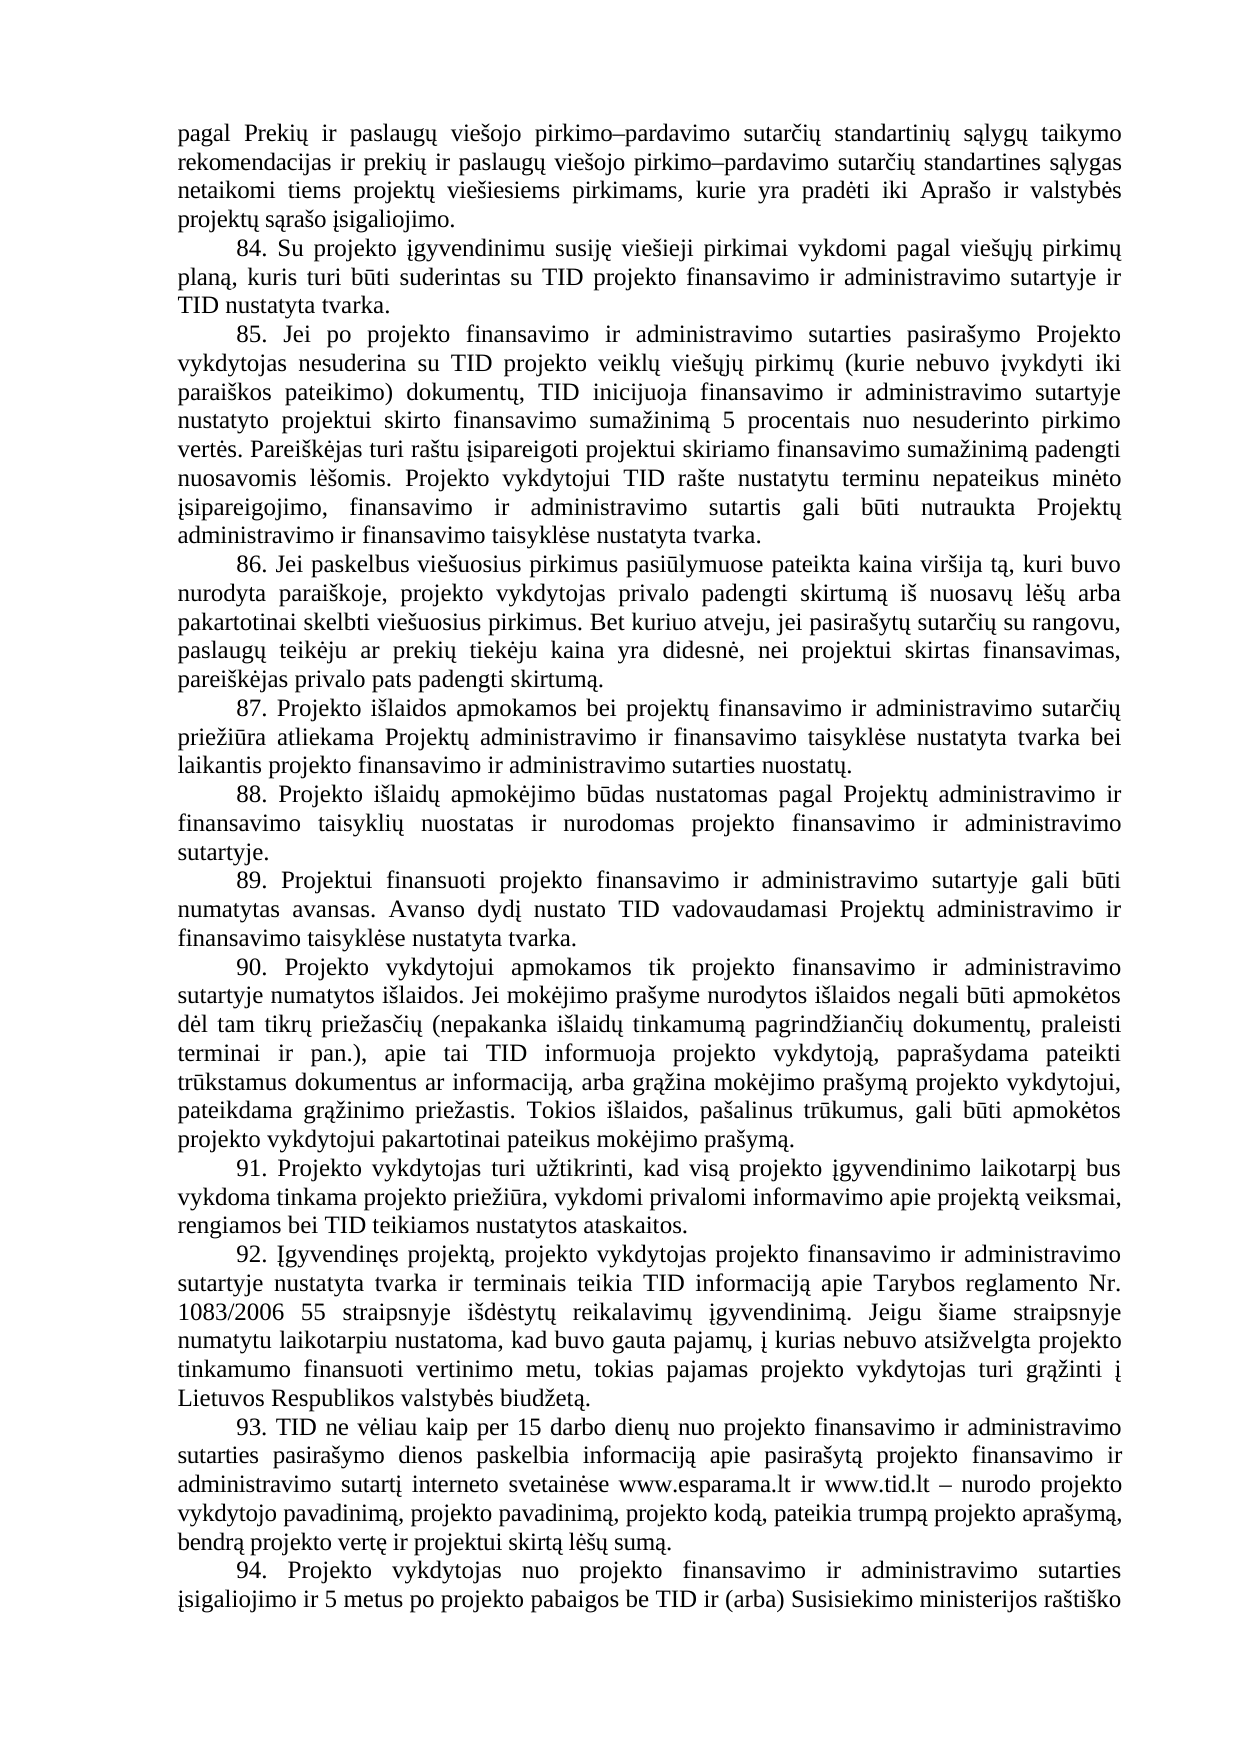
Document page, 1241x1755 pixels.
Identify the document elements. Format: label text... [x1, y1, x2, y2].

text 85. Jei po projekto finansavimo ir administravimo sutarties pasirašymo Projekto vykdytojas nesuderina su TID projekto veiklų viešųjų pirkimų (kurie nebuvo įvykdyti iki paraiškos pateikimo) dokumentų, TID inicijuoja finansavimo ir administravimo sutartyje nustatyto projektui skirto finansavimo sumažinimą 5 procentais nuo nesuderinto pirkimo vertės. Pareiškėjas turi raštu įsipareigoti projektui skiriamo finansavimo sumažinimą padengti nuosavomis lėšomis. Projekto vykdytojui TID rašte nustatytu terminu nepateikus minėto įsipareigojimo, finansavimo ir administravimo sutartis gali būti nutraukta Projektų administravimo ir finansavimo taisyklėse nustatyta tvarka. [177, 319, 1122, 549]
text 86. Jei paskelbus viešuosius pirkimus pasiūlymuose pateikta kaina viršija tą, kuri buvo nurodyta paraiškoje, projekto vykdytojas privalo padengti skirtumą iš nuosavų lėšų arba pakartotinai skelbti viešuosius pirkimus. Bet kuriuo atveju, jei pasirašytų sutarčių su rangovu, paslaugų teikėju ar prekių tiekėju kaina yra didesnė, nei projektui skirtas finansavimas, pareiškėjas privalo pats padengti skirtumą. [177, 549, 1122, 693]
text 91. Projekto vykdytojas turi užtikrinti, kad visą projekto įgyvendinimo laikotarpį bus vykdoma tinkama projekto priežiūra, vykdomi privalomi informavimo apie projektą veiksmai, rengiamos bei TID teikiamos nustatytos ataskaitos. [177, 1153, 1122, 1239]
text pagal Prekių ir paslaugų viešojo pirkimo–pardavimo sutarčių standartinių sąlygų taikymo rekomendacijas ir prekių ir paslaugų viešojo pirkimo–pardavimo sutarčių standartines sąlygas netaikomi tiems projektų viešiesiems pirkimams, kurie yra pradėti iki Aprašo ir valstybės projektų sąrašo įsigaliojimo. [177, 118, 1122, 233]
text 94. Projekto vykdytojas nuo projekto finansavimo ir administravimo sutarties įsigaliojimo ir 5 metus po projekto pabaigos be TID ir (arba) Susisiekimo ministerijos raštiško [177, 1556, 1122, 1613]
text 88. Projekto išlaidų apmokėjimo būdas nustatomas pagal Projektų administravimo ir finansavimo taisyklių nuostatas ir nurodomas projekto finansavimo ir administravimo sutartyje. [177, 779, 1122, 866]
text 93. TID ne vėliau kaip per 15 darbo dienų nuo projekto finansavimo ir administravimo sutarties pasirašymo dienos paskelbia informaciją apie pasirašytą projekto finansavimo ir administravimo sutartį interneto svetainėse www.esparama.lt ir www.tid.lt – nurodo projekto vykdytojo pavadinimą, projekto pavadinimą, projekto kodą, pateikia trumpą projekto aprašymą, bendrą projekto vertę ir projektui skirtą lėšų sumą. [177, 1412, 1122, 1556]
text 89. Projektui finansuoti projekto finansavimo ir administravimo sutartyje gali būti numatytas avansas. Avanso dydį nustato TID vadovaudamasi Projektų administravimo ir finansavimo taisyklėse nustatyta tvarka. [177, 866, 1122, 952]
text 90. Projekto vykdytojui apmokamos tik projekto finansavimo ir administravimo sutartyje numatytos išlaidos. Jei mokėjimo prašyme nurodytos išlaidos negali būti apmokėtos dėl tam tikrų priežasčių (nepakanka išlaidų tinkamumą pagrindžiančių dokumentų, praleisti terminai ir pan.), apie tai TID informuoja projekto vykdytoją, paprašydama pateikti trūkstamus dokumentus ar informaciją, arba grąžina mokėjimo prašymą projekto vykdytojui, pateikdama grąžinimo priežastis. Tokios išlaidos, pašalinus trūkumus, gali būti apmokėtos projekto vykdytojui pakartotinai pateikus mokėjimo prašymą. [177, 952, 1122, 1153]
text 87. Projekto išlaidos apmokamos bei projektų finansavimo ir administravimo sutarčių priežiūra atliekama Projektų administravimo ir finansavimo taisyklėse nustatyta tvarka bei laikantis projekto finansavimo ir administravimo sutarties nuostatų. [177, 693, 1122, 779]
text 84. Su projekto įgyvendinimu susiję viešieji pirkimai vykdomi pagal viešųjų pirkimų planą, kuris turi būti suderintas su TID projekto finansavimo ir administravimo sutartyje ir TID nustatyta tvarka. [177, 233, 1122, 319]
text 92. Įgyvendinęs projektą, projekto vykdytojas projekto finansavimo ir administravimo sutartyje nustatyta tvarka ir terminais teikia TID informaciją apie Tarybos reglamento Nr. 1083/2006 55 straipsnyje išdėstytų reikalavimų įgyvendinimą. Jeigu šiame straipsnyje numatytu laikotarpiu nustatoma, kad buvo gauta pajamų, į kurias nebuvo atsižvelgta projekto tinkamumo finansuoti vertinimo metu, tokias pajamas projekto vykdytojas turi grąžinti į Lietuvos Respublikos valstybės biudžetą. [177, 1239, 1122, 1412]
